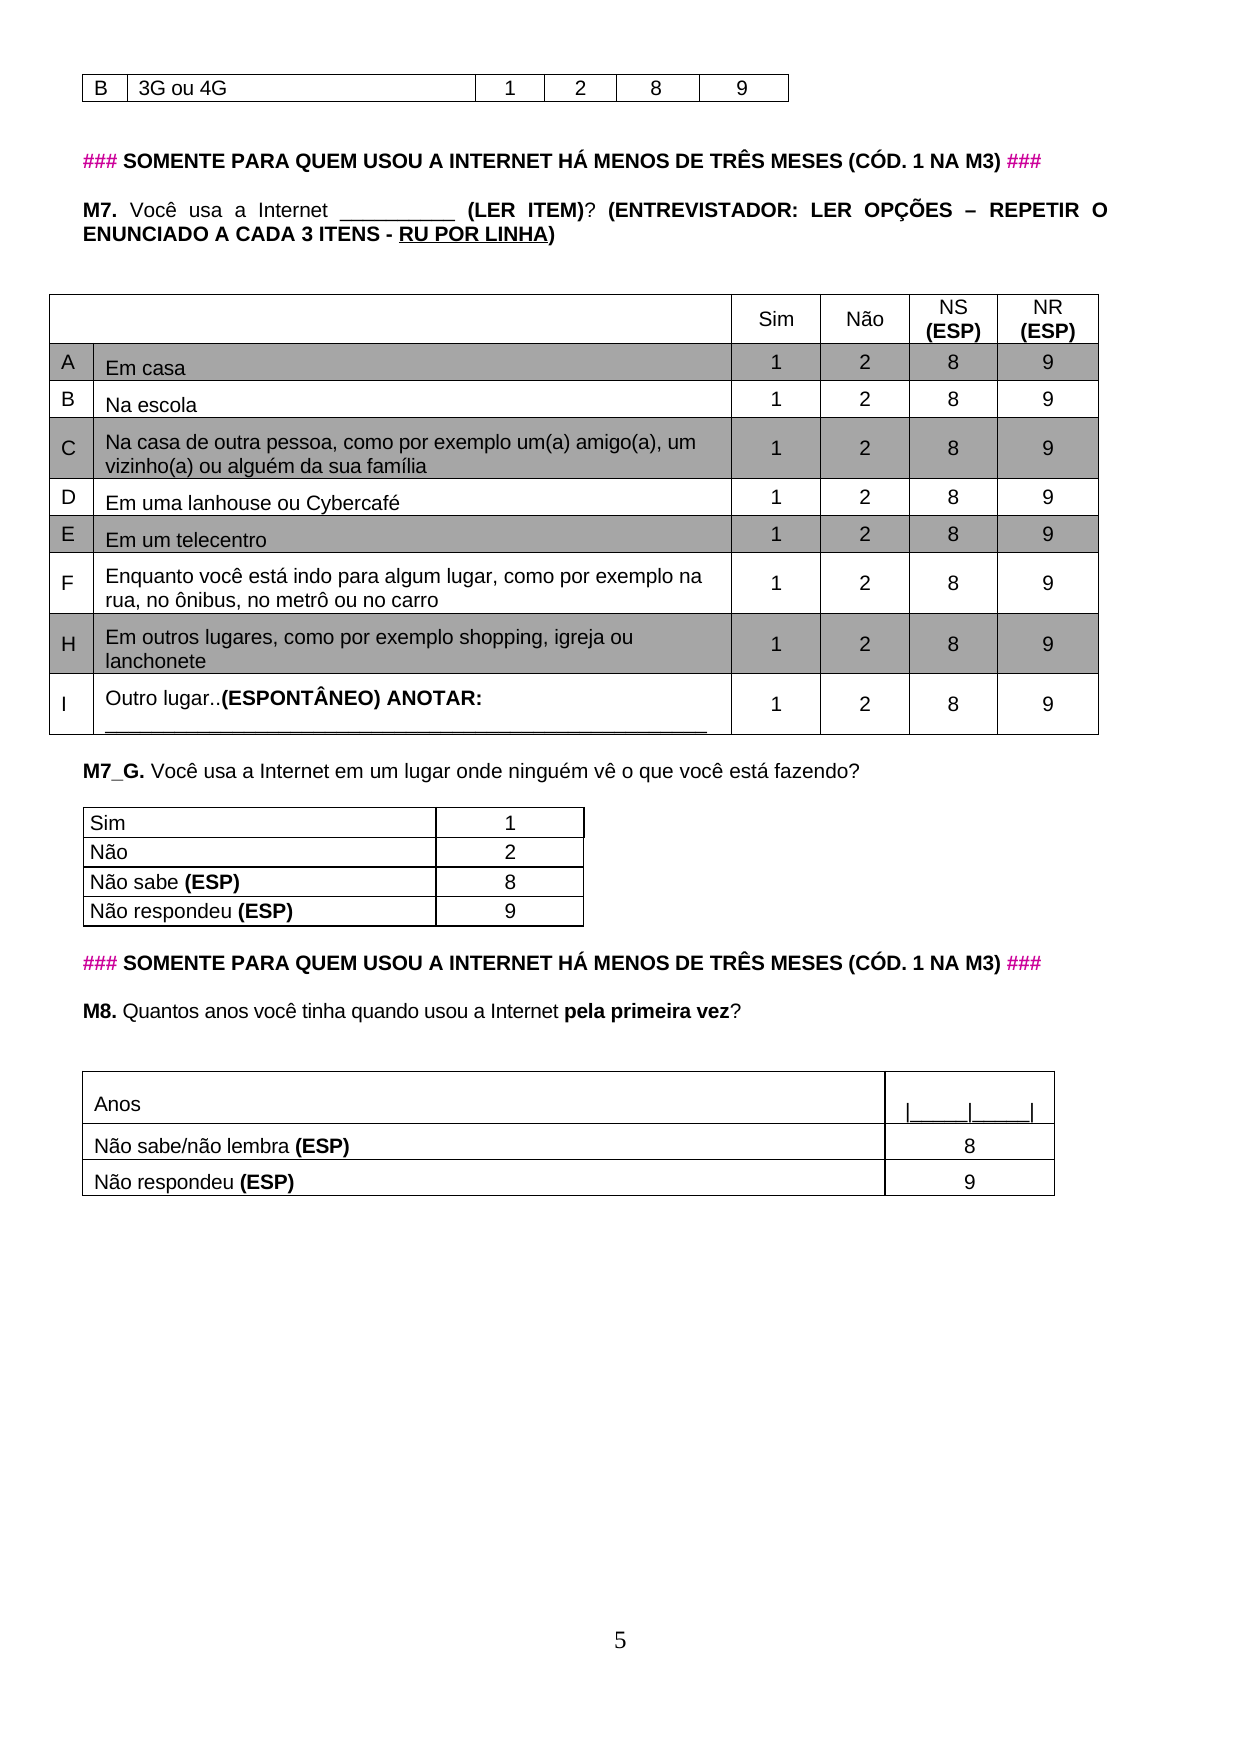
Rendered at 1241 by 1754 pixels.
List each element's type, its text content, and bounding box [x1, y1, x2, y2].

table_cell 8 [910, 553, 997, 612]
table_cell Em um telecentro [94, 516, 731, 552]
table_cell 1 [732, 553, 820, 612]
table_cell 9 [886, 1160, 1054, 1194]
table_header Sim [84, 808, 435, 836]
table_cell 2 [821, 674, 909, 734]
table_cell 9 [998, 553, 1098, 612]
table_cell 8 [910, 418, 997, 478]
table_header Não [821, 295, 909, 343]
table_cell 8 [437, 868, 583, 896]
table_cell 1 [732, 418, 820, 478]
table_cell Não respondeu (ESP) [83, 1160, 884, 1194]
table_cell Não sabe/não lembra (ESP) [83, 1124, 884, 1159]
table_header Anos [83, 1072, 884, 1123]
table_cell F [50, 553, 93, 612]
table_header NS (ESP) [910, 295, 997, 343]
table_cell B [50, 381, 93, 417]
table_cell 9 [998, 614, 1098, 673]
table_cell Outro lugar..(ESPONTÂNEO) ANOTAR: ____________________________________________________ [94, 674, 731, 734]
table_header [50, 295, 731, 343]
table_cell 2 [821, 516, 909, 552]
table_cell 2 [821, 418, 909, 478]
table_cell C [50, 418, 93, 478]
table_cell Em uma lanhouse ou Cybercafé [94, 479, 731, 515]
table_cell D [50, 479, 93, 515]
table_cell Enquanto você está indo para algum lugar, como por exemplo na rua, no ônibus, no metrô ou no carro [94, 553, 731, 612]
table_cell 8 [910, 344, 997, 380]
table_cell 2 [821, 479, 909, 515]
table_header NR (ESP) [998, 295, 1098, 343]
table_cell 1 [732, 516, 820, 552]
table_cell 1 [732, 479, 820, 515]
table_cell 8 [617, 75, 699, 101]
table_cell E [50, 516, 93, 552]
table_cell 1 [732, 614, 820, 673]
table_cell 2 [821, 553, 909, 612]
table_cell A [50, 344, 93, 380]
table_cell Não sabe (ESP) [84, 868, 435, 896]
table_cell B [83, 75, 127, 101]
table_cell 2 [545, 75, 616, 101]
table_cell 8 [910, 614, 997, 673]
table_cell 2 [821, 381, 909, 417]
table_cell 8 [910, 381, 997, 417]
table_cell 9 [998, 516, 1098, 552]
text ### SOMENTE PARA QUEM USOU A INTERNET HÁ MENOS DE TRÊS MESES (CÓD. 1 NA M3) ### [83, 150, 1108, 174]
table_cell 9 [998, 418, 1098, 478]
table_cell 9 [998, 344, 1098, 380]
table_header |_____|_____| [886, 1072, 1054, 1123]
table_cell 2 [821, 614, 909, 673]
table_cell Na escola [94, 381, 731, 417]
table_cell 2 [437, 838, 583, 866]
text ### SOMENTE PARA QUEM USOU A INTERNET HÁ MENOS DE TRÊS MESES (CÓD. 1 NA M3) ### [83, 951, 1160, 975]
table_cell Não respondeu (ESP) [84, 897, 435, 925]
table_cell 1 [476, 75, 544, 101]
table_cell 2 [821, 344, 909, 380]
table_cell Em outros lugares, como por exemplo shopping, igreja ou lanchonete [94, 614, 731, 673]
table_header Sim [732, 295, 820, 343]
table_cell Não [84, 838, 435, 866]
table_cell 3G ou 4G [128, 75, 475, 101]
table_cell H [50, 614, 93, 673]
text M7_G. Você usa a Internet em um lugar onde ninguém vê o que você está fazendo? [83, 759, 1157, 783]
table_cell 1 [732, 344, 820, 380]
table_cell 1 [732, 381, 820, 417]
table_cell 8 [910, 516, 997, 552]
table_cell 8 [886, 1124, 1054, 1159]
text M8. Quantos anos você tinha quando usou a Internet pela primeira vez? [83, 999, 1108, 1023]
table_cell 8 [910, 479, 997, 515]
table_cell Em casa [94, 344, 731, 380]
table_cell 9 [998, 674, 1098, 734]
table_cell 9 [998, 479, 1098, 515]
table_cell 8 [910, 674, 997, 734]
table_header 1 [437, 808, 583, 836]
table_cell Na casa de outra pessoa, como por exemplo um(a) amigo(a), um vizinho(a) ou alguém da sua família [94, 418, 731, 478]
table_cell 1 [732, 674, 820, 734]
table_cell I [50, 674, 93, 734]
table_cell 9 [437, 897, 583, 925]
text M7. Você usa a Internet __________ (LER ITEM)? (ENTREVISTADOR: LER OPÇÕES – REPETIR O ENUNCIADO A CADA 3 ITENS - RU POR LINHA) [83, 198, 1108, 246]
table_cell 9 [998, 381, 1098, 417]
table_cell 9 [700, 75, 788, 101]
